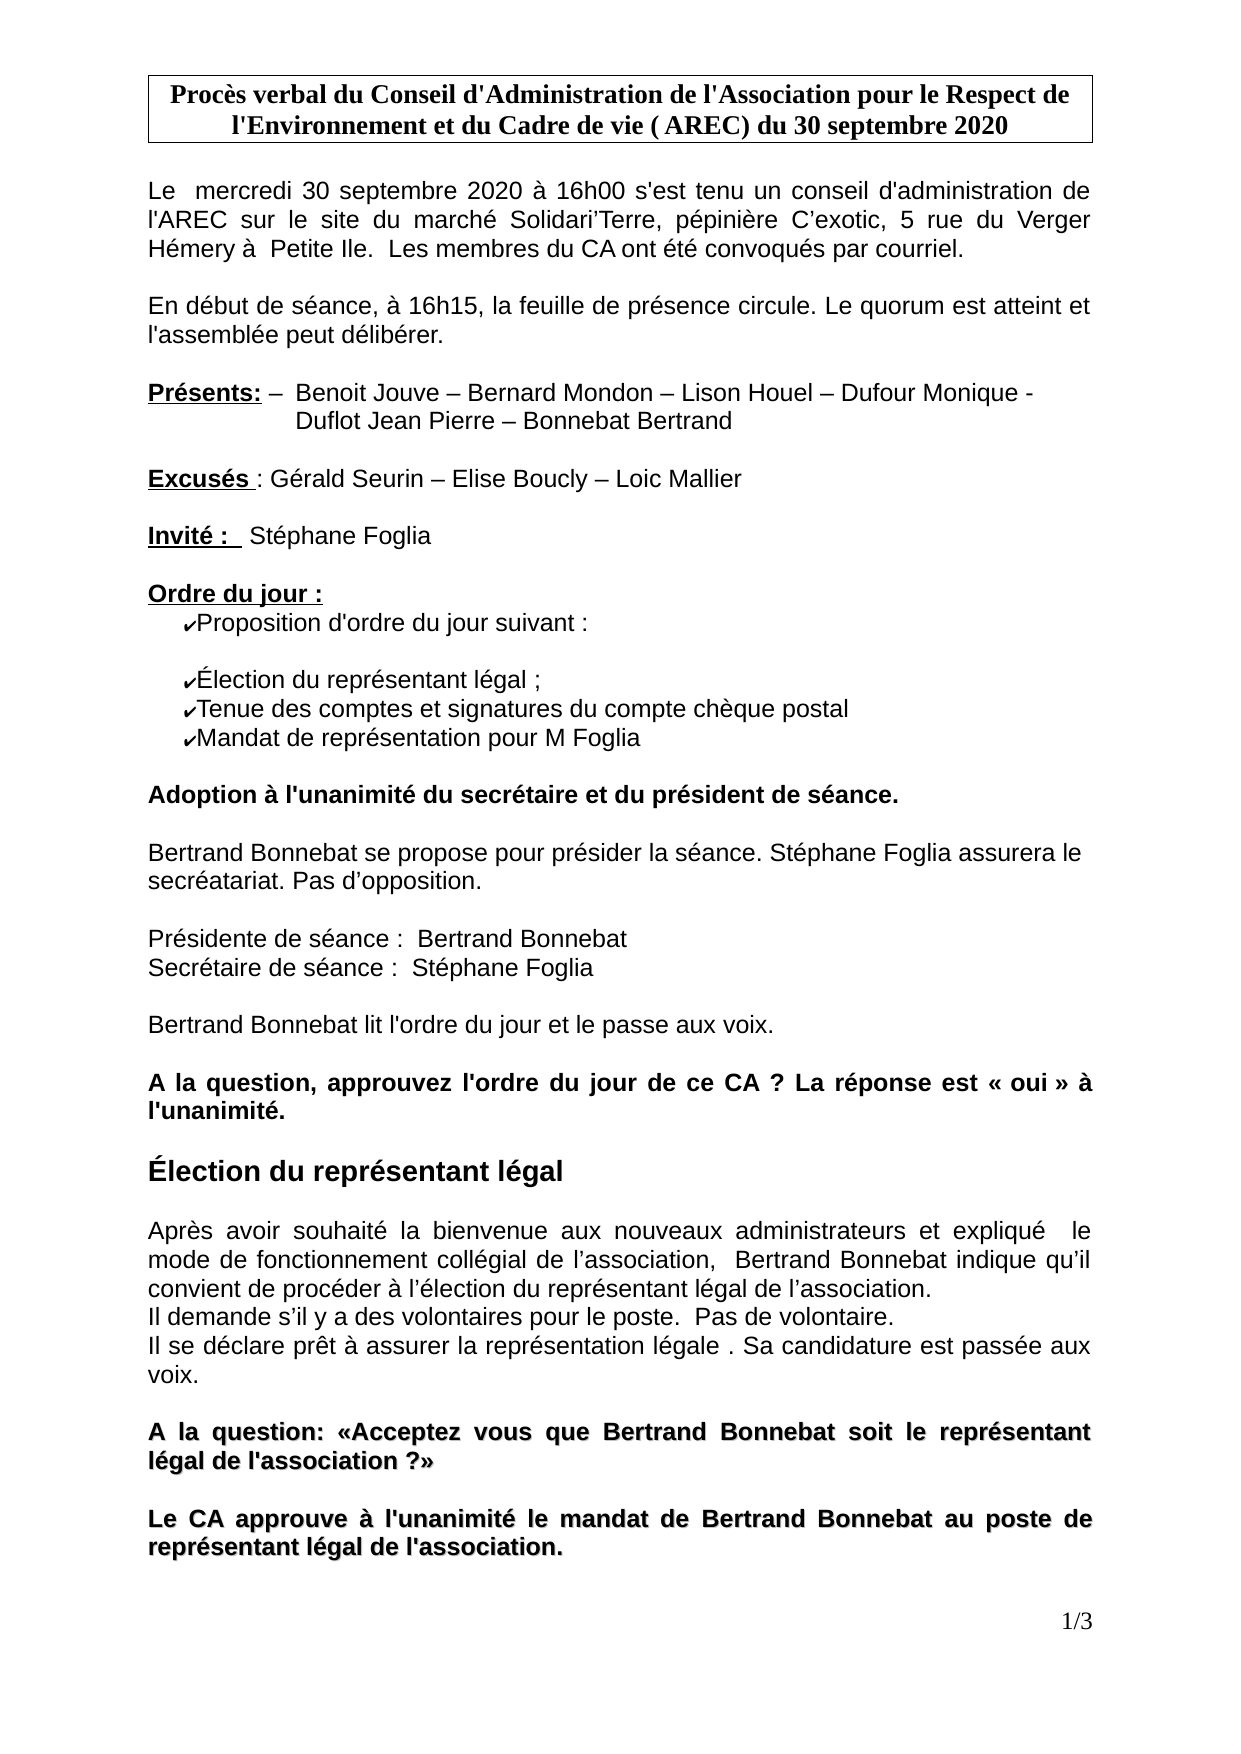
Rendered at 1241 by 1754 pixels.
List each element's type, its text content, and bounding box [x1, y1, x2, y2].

text Bertrand Bonnebat lit l'ordre du jour et le passe aux voix. [148, 1010, 1093, 1039]
text Le mercredi 30 septembre 2020 à 16h00 s'est tenu un conseil d'administration de l'AREC sur le site du marché Solidari’Terre, pépinière C’exotic, 5 rue du Verger Hémery à Petite Ile. Les membres du CA ont été convoqués par courriel. [148, 176, 1093, 263]
list Mandat de représentation pour M Foglia [184, 723, 1093, 751]
text Ordre du jour : [148, 579, 1093, 608]
list Tenue des comptes et signatures du compte chèque postal [184, 694, 1093, 723]
text A la question: «Acceptez vous que Bertrand Bonnebat soit le représentant légal de l'association ?» [148, 1417, 1093, 1475]
text Après avoir souhaité la bienvenue aux nouveaux administrateurs et expliqué le mode de fonctionnement collégial de l’association, Bertrand Bonnebat indique qu’il convient de procéder à l’élection du représentant légal de l’association. [148, 1216, 1093, 1302]
text Invité : Stéphane Foglia [148, 521, 1093, 550]
text Excusés : Gérald Seurin – Elise Boucly – Loic Mallier [148, 464, 1093, 493]
text A la question, approuvez l'ordre du jour de ce CA ? La réponse est « oui » à l'unanimité. [148, 1068, 1093, 1125]
text Il se déclare prêt à assurer la représentation légale . Sa candidature est passée aux voix. [148, 1331, 1093, 1389]
text Présents: – Benoit Jouve – Bernard Mondon – Lison Houel – Dufour Monique - [148, 378, 1093, 406]
text Secrétaire de séance : Stéphane Foglia [148, 953, 1093, 981]
list Proposition d'ordre du jour suivant : [184, 608, 1093, 636]
text Duflot Jean Pierre – Bonnebat Bertrand [148, 406, 1093, 435]
text Il demande s’il y a des volontaires pour le poste. Pas de volontaire. [148, 1302, 1093, 1331]
text Présidente de séance : Bertrand Bonnebat [148, 924, 1093, 953]
text En début de séance, à 16h15, la feuille de présence circule. Le quorum est atteint et l'assemblée peut délibérer. [148, 291, 1093, 349]
list Élection du représentant légal ; [184, 665, 1093, 694]
text Le CA approuve à l'unanimité le mandat de Bertrand Bonnebat au poste de représentant légal de l'association. [148, 1504, 1093, 1561]
text Adoption à l'unanimité du secrétaire et du président de séance. [148, 780, 1093, 809]
text Bertrand Bonnebat se propose pour présider la séance. Stéphane Foglia assurera le secréatariat. Pas d’opposition. [148, 838, 1093, 895]
text Élection du représentant légal [148, 1154, 1093, 1187]
